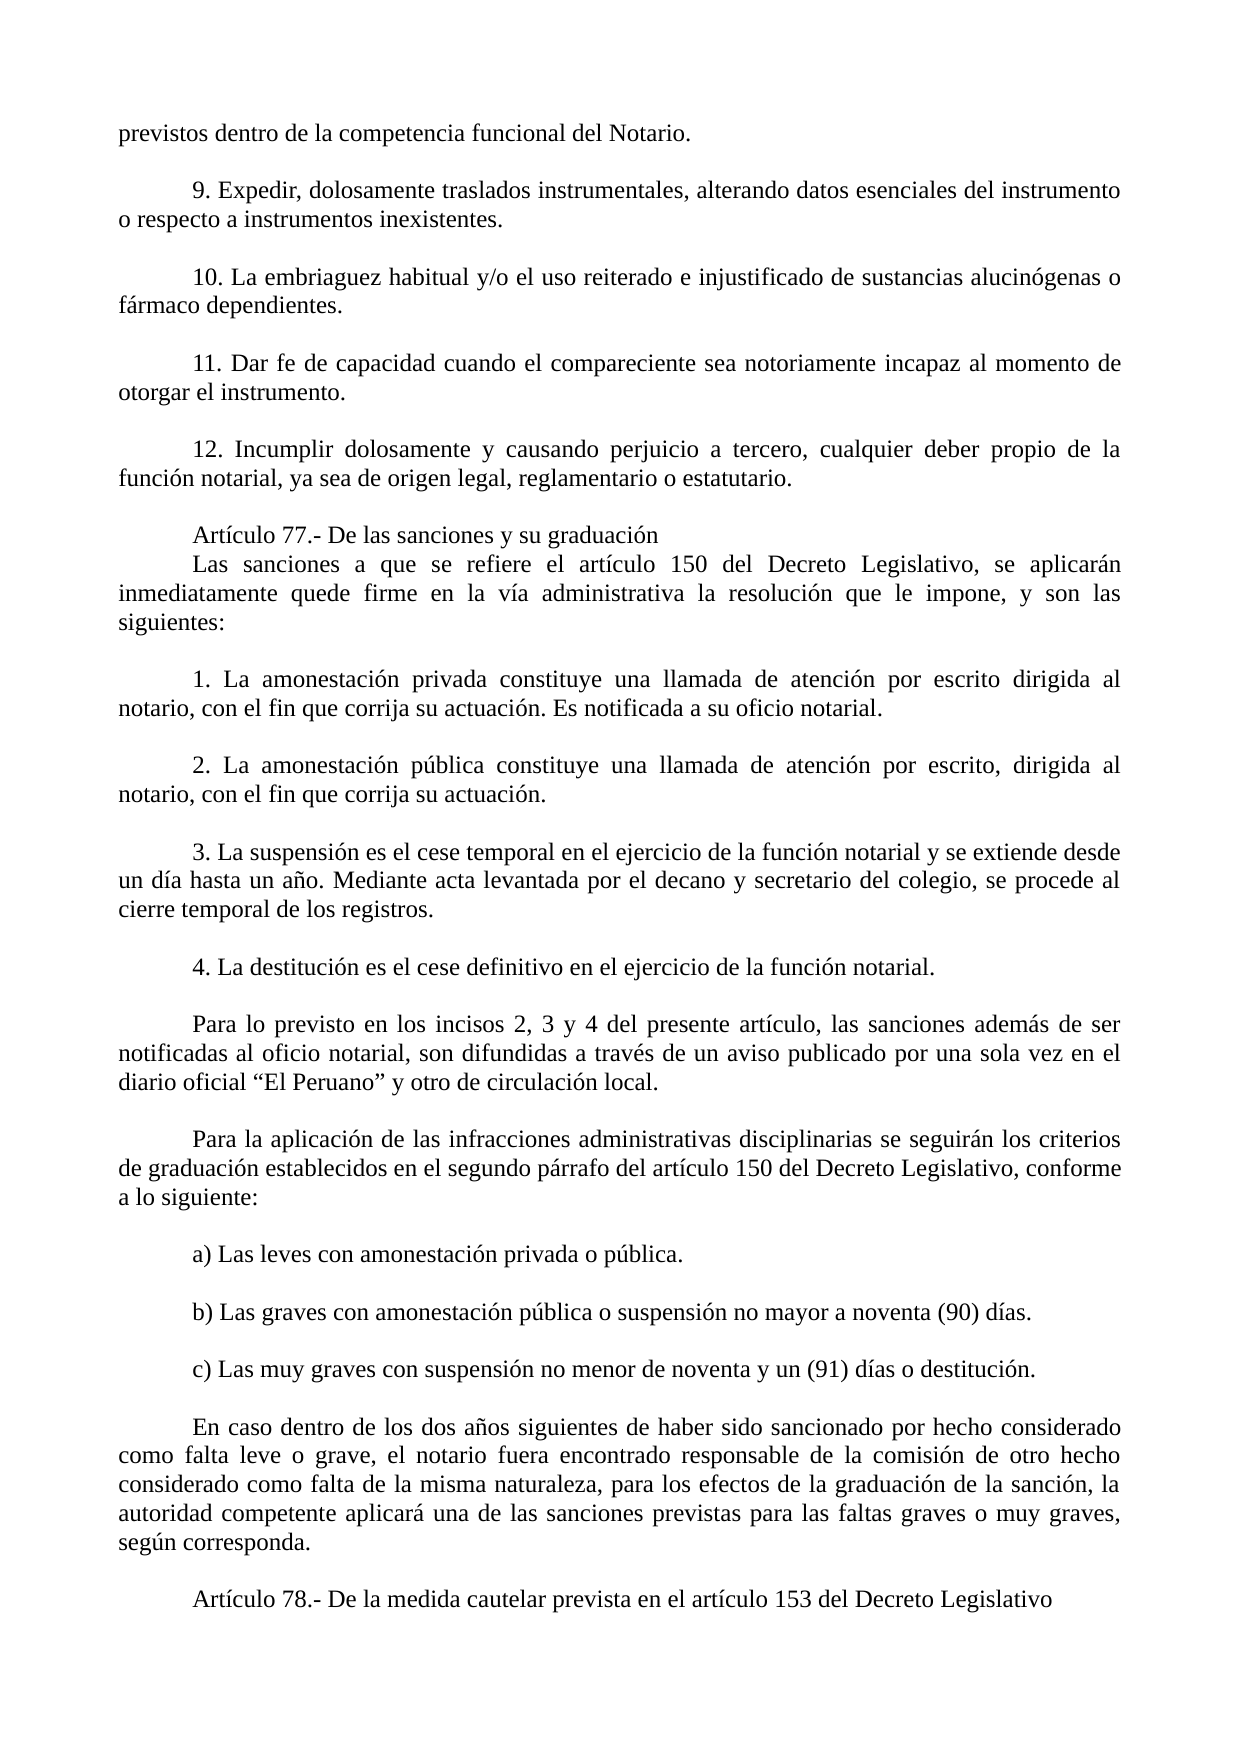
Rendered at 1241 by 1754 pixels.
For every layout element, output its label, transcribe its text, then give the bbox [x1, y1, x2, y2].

text Para la aplicación de las infracciones administrativas disciplinarias se seguirán los criterios de graduación establecidos en el segundo párrafo del artículo 150 del Decreto Legislativo, conforme a lo siguiente: [118, 1124, 1122, 1211]
text Para lo previsto en los incisos 2, 3 y 4 del presente artículo, las sanciones además de ser notificadas al oficio notarial, son difundidas a través de un aviso publicado por una sola vez en el diario oficial “El Peruano” y otro de circulación local. [118, 1009, 1122, 1096]
text 10. La embriaguez habitual y/o el uso reiterado e injustificado de sustancias alucinógenas o fármaco dependientes. [118, 262, 1122, 319]
text 2. La amonestación pública constituye una llamada de atención por escrito, dirigida al notario, con el fin que corrija su actuación. [118, 751, 1122, 808]
text En caso dentro de los dos años siguientes de haber sido sancionado por hecho considerado como falta leve o grave, el notario fuera encontrado responsable de la comisión de otro hecho considerado como falta de la misma naturaleza, para los efectos de la graduación de la sanción, la autoridad competente aplicará una de las sanciones previstas para las faltas graves o muy graves, según corresponda. [118, 1412, 1122, 1556]
text Artículo 77.- De las sanciones y su graduación [118, 521, 1122, 549]
text 4. La destitución es el cese definitivo en el ejercicio de la función notarial. [118, 952, 1122, 981]
text c) Las muy graves con suspensión no menor de noventa y un (91) días o destitución. [118, 1354, 1122, 1383]
text 1. La amonestación privada constituye una llamada de atención por escrito dirigida al notario, con el fin que corrija su actuación. Es notificada a su oficio notarial. [118, 664, 1122, 722]
text 3. La suspensión es el cese temporal en el ejercicio de la función notarial y se extiende desde un día hasta un año. Mediante acta levantada por el decano y secretario del colegio, se procede al cierre temporal de los registros. [118, 837, 1122, 923]
text 11. Dar fe de capacidad cuando el compareciente sea notoriamente incapaz al momento de otorgar el instrumento. [118, 348, 1122, 406]
text Las sanciones a que se refiere el artículo 150 del Decreto Legislativo, se aplicarán inmediatamente quede firme en la vía administrativa la resolución que le impone, y son las siguientes: [118, 549, 1122, 636]
text 9. Expedir, dolosamente traslados instrumentales, alterando datos esenciales del instrumento o respecto a instrumentos inexistentes. [118, 176, 1122, 233]
text Artículo 78.- De la medida cautelar prevista en el artículo 153 del Decreto Legislativo [118, 1584, 1122, 1613]
text previstos dentro de la competencia funcional del Notario. [118, 118, 1122, 147]
text 12. Incumplir dolosamente y causando perjuicio a tercero, cualquier deber propio de la función notarial, ya sea de origen legal, reglamentario o estatutario. [118, 434, 1122, 492]
text a) Las leves con amonestación privada o pública. [118, 1239, 1122, 1268]
text b) Las graves con amonestación pública o suspensión no mayor a noventa (90) días. [118, 1297, 1122, 1326]
